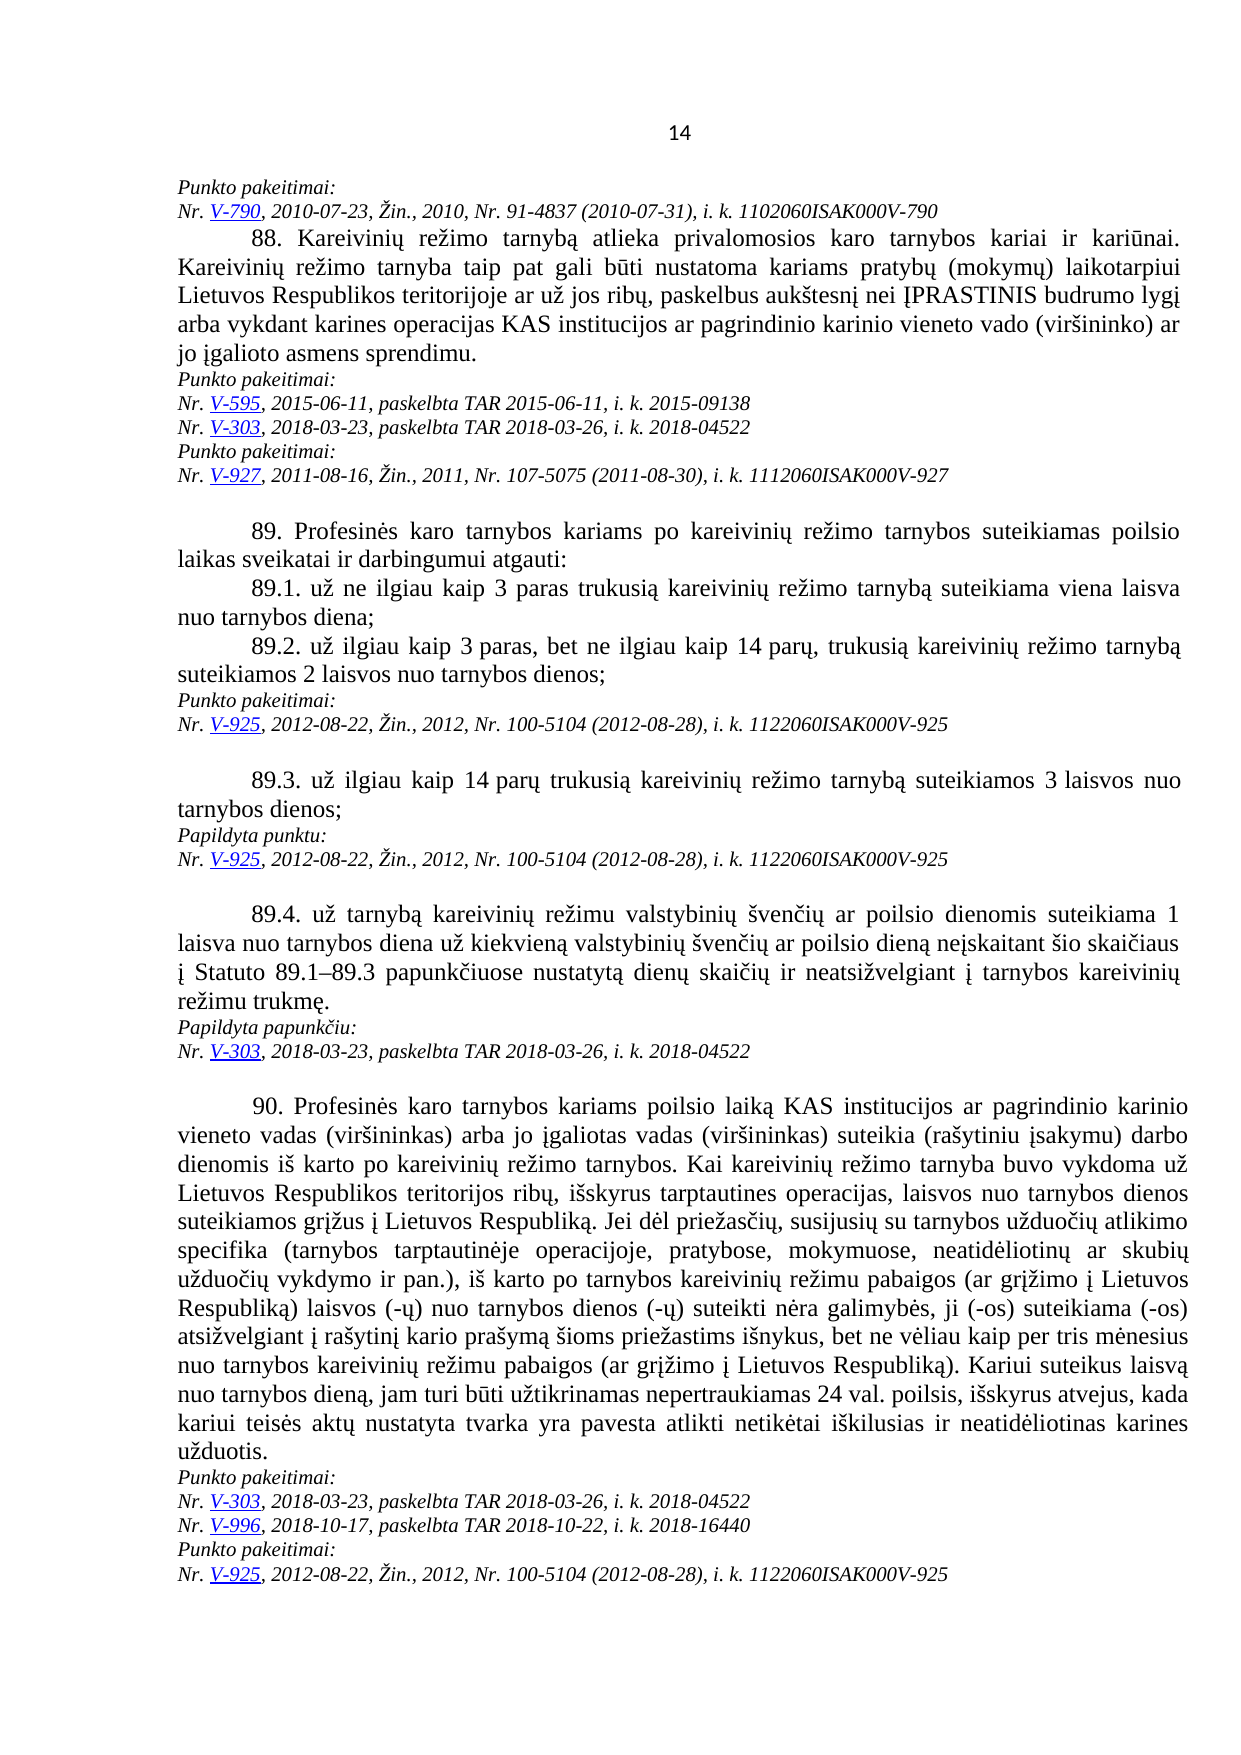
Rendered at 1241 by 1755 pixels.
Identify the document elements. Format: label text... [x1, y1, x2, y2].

text Nr. V-303, 2018-03-23, paskelbta TAR 2018-03-26, i. k. 2018-04522 [177, 415, 1181, 439]
text Nr. V-996, 2018-10-17, paskelbta TAR 2018-10-22, i. k. 2018-16440 [177, 1513, 1181, 1537]
text Punkto pakeitimai: [177, 175, 1181, 199]
text 89. Profesinės karo tarnybos kariams po kareivinių režimo tarnybos suteikiamas poilsio laikas sveikatai ir darbingumui atgauti: [177, 516, 1181, 573]
text Punkto pakeitimai: [177, 1465, 1181, 1489]
text Punkto pakeitimai: [177, 439, 1181, 463]
text Papildyta papunkčiu: [177, 1014, 1181, 1039]
text Nr. V-790, 2010-07-23, Žin., 2010, Nr. 91-4837 (2010-07-31), i. k. 1102060ISAK000V-790 [177, 199, 1181, 223]
text Papildyta punktu: [177, 823, 1181, 847]
text Punkto pakeitimai: [177, 367, 1181, 391]
text Nr. V-595, 2015-06-11, paskelbta TAR 2015-06-11, i. k. 2015-09138 [177, 391, 1181, 415]
text Nr. V-927, 2011-08-16, Žin., 2011, Nr. 107-5075 (2011-08-30), i. k. 1112060ISAK000V-927 [177, 463, 1181, 487]
text Nr. V-925, 2012-08-22, Žin., 2012, Nr. 100-5104 (2012-08-28), i. k. 1122060ISAK000V-925 [177, 712, 1181, 736]
text 89.2. už ilgiau kaip 3 paras, bet ne ilgiau kaip 14 parų, trukusią kareivinių režimo tarnybą suteikiamos 2 laisvos nuo tarnybos dienos; [177, 631, 1181, 688]
text Nr. V-303, 2018-03-23, paskelbta TAR 2018-03-26, i. k. 2018-04522 [177, 1039, 1181, 1063]
text Nr. V-925, 2012-08-22, Žin., 2012, Nr. 100-5104 (2012-08-28), i. k. 1122060ISAK000V-925 [177, 1561, 1181, 1586]
text 88. Kareivinių režimo tarnybą atlieka privalomosios karo tarnybos kariai ir kariūnai. Kareivinių režimo tarnyba taip pat gali būti nustatoma kariams pratybų (mokymų) laikotarpiui Lietuvos Respublikos teritorijoje ar už jos ribų, paskelbus aukštesnį nei ĮPRASTINIS budrumo lygį arba vykdant karines operacijas KAS institucijos ar pagrindinio karinio vieneto vado (viršininko) ar jo įgalioto asmens sprendimu. [177, 223, 1181, 367]
text Nr. V-303, 2018-03-23, paskelbta TAR 2018-03-26, i. k. 2018-04522 [177, 1489, 1181, 1513]
text Punkto pakeitimai: [177, 1537, 1181, 1561]
text 89.4. už tarnybą kareivinių režimu valstybinių švenčių ar poilsio dienomis suteikiama 1 laisva nuo tarnybos diena už kiekvieną valstybinių švenčių ar poilsio dieną neįskaitant šio skaičiaus į Statuto 89.1–89.3 papunkčiuose nustatytą dienų skaičių ir neatsižvelgiant į tarnybos kareivinių režimu trukmę. [177, 899, 1181, 1014]
text 89.3. už ilgiau kaip 14 parų trukusią kareivinių režimo tarnybą suteikiamos 3 laisvos nuo tarnybos dienos; [177, 765, 1181, 823]
text Punkto pakeitimai: [177, 688, 1181, 712]
text Nr. V-925, 2012-08-22, Žin., 2012, Nr. 100-5104 (2012-08-28), i. k. 1122060ISAK000V-925 [177, 847, 1181, 871]
text 89.1. už ne ilgiau kaip 3 paras trukusią kareivinių režimo tarnybą suteikiama viena laisva nuo tarnybos diena; [177, 573, 1181, 631]
text 90. Profesinės karo tarnybos kariams poilsio laiką KAS institucijos ar pagrindinio karinio vieneto vadas (viršininkas) arba jo įgaliotas vadas (viršininkas) suteikia (rašytiniu įsakymu) darbo dienomis iš karto po kareivinių režimo tarnybos. Kai kareivinių režimo tarnyba buvo vykdoma už Lietuvos Respublikos teritorijos ribų, išskyrus tarptautines operacijas, laisvos nuo tarnybos dienos suteikiamos grįžus į Lietuvos Respubliką. Jei dėl priežasčių, susijusių su tarnybos užduočių atlikimo specifika (tarnybos tarptautinėje operacijoje, pratybose, mokymuose, neatidėliotinų ar skubių užduočių vykdymo ir pan.), iš karto po tarnybos kareivinių režimu pabaigos (ar grįžimo į Lietuvos Respubliką) laisvos (-ų) nuo tarnybos dienos (-ų) suteikti nėra galimybės, ji (-os) suteikiama (-os) atsižvelgiant į rašytinį kario prašymą šioms priežastims išnykus, bet ne vėliau kaip per tris mėnesius nuo tarnybos kareivinių režimu pabaigos (ar grįžimo į Lietuvos Respubliką). Kariui suteikus laisvą nuo tarnybos dieną, jam turi būti užtikrinamas nepertraukiamas 24 val. poilsis, išskyrus atvejus, kada kariui teisės aktų nustatyta tvarka yra pavesta atlikti netikėtai iškilusias ir neatidėliotinas karines užduotis. [177, 1091, 1189, 1465]
